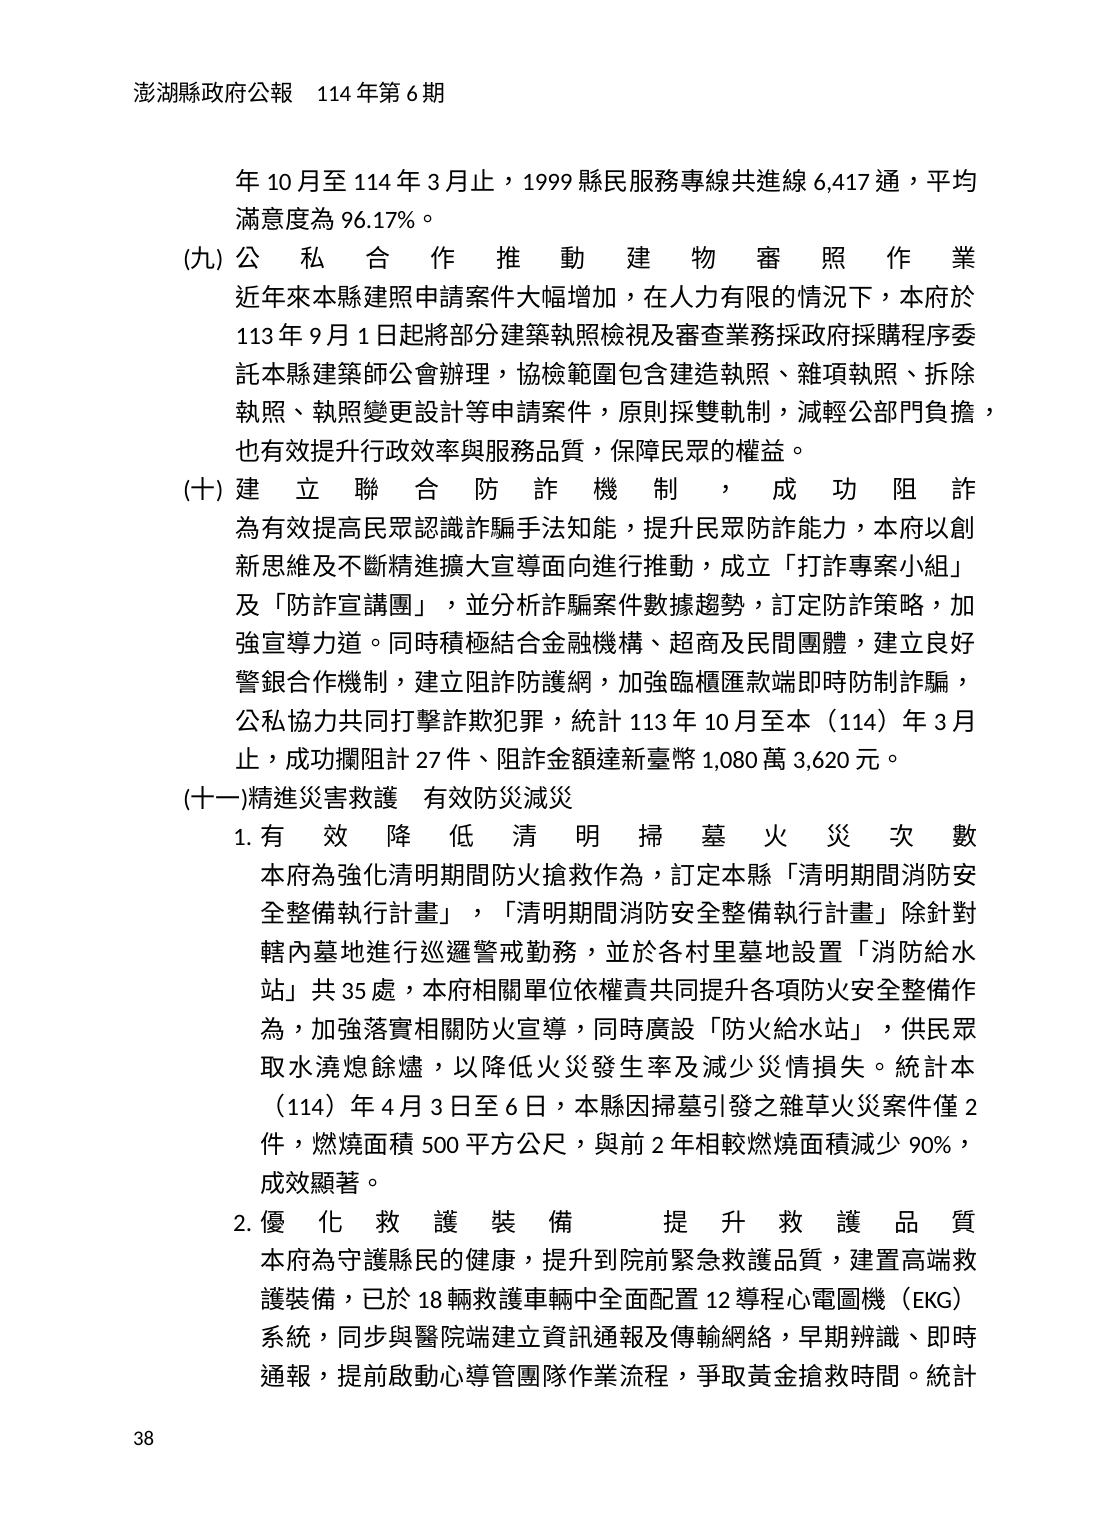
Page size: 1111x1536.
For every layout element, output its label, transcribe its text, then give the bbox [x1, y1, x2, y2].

text (十) 建立聯合防詐機制，成功阻詐 為有效提高民眾認識詐騙手法知能，提升民眾防詐能力，本府以創新思維及不斷精進擴大宣導面向進行推動，成立「打詐專案小組」及「防詐宣講團」，並分析詐騙案件數據趨勢，訂定防詐策略，加強宣導力道。同時積極結合金融機構、超商及民間團體，建立良好警銀合作機制，建立阻詐防護網，加強臨櫃匯款端即時防制詐騙，公私協力共同打擊詐欺犯罪，統計113年10月至本（114）年3月止，成功攔阻計27件、阻詐金額達新臺幣1,080萬3,620元。 [183, 468, 977, 776]
text (十一)精進災害救護 有效防災減災 [183, 776, 977, 815]
text 年10月至114年3月止，1999縣民服務專線共進線6,417通，平均滿意度為96.17%。 [183, 159, 977, 237]
text 1. 有效降低清明掃墓火災次數 本府為強化清明期間防火搶救作為，訂定本縣「清明期間消防安全整備執行計畫」，「清明期間消防安全整備執行計畫」除針對轄內墓地進行巡邏警戒勤務，並於各村里墓地設置「消防給水站」共35處，本府相關單位依權責共同提升各項防火安全整備作為，加強落實相關防火宣導，同時廣設「防火給水站」，供民眾取水澆熄餘燼，以降低火災發生率及減少災情損失。統計本（114）年4月3日至6日，本縣因掃墓引發之雜草火災案件僅2件，燃燒面積500平方公尺，與前2年相較燃燒面積減少90%，成效顯著。 [233, 815, 977, 1200]
text (九) 公私合作推動建物審照作業 近年來本縣建照申請案件大幅增加，在人力有限的情況下，本府於113年9月1日起將部分建築執照檢視及審查業務採政府採購程序委託本縣建築師公會辦理，協檢範圍包含建造執照、雜項執照、拆除執照、執照變更設計等申請案件，原則採雙軌制，減輕公部門負擔，也有效提升行政效率與服務品質，保障民眾的權益。 [183, 237, 977, 468]
text 2. 優化救護裝備 提升救護品質 本府為守護縣民的健康，提升到院前緊急救護品質，建置高端救護裝備，已於18輛救護車輛中全面配置12導程心電圖機（EKG）系統，同步與醫院端建立資訊通報及傳輸網絡，早期辨識、即時通報，提前啟動心導管團隊作業流程，爭取黃金搶救時間。統計 [233, 1200, 977, 1393]
